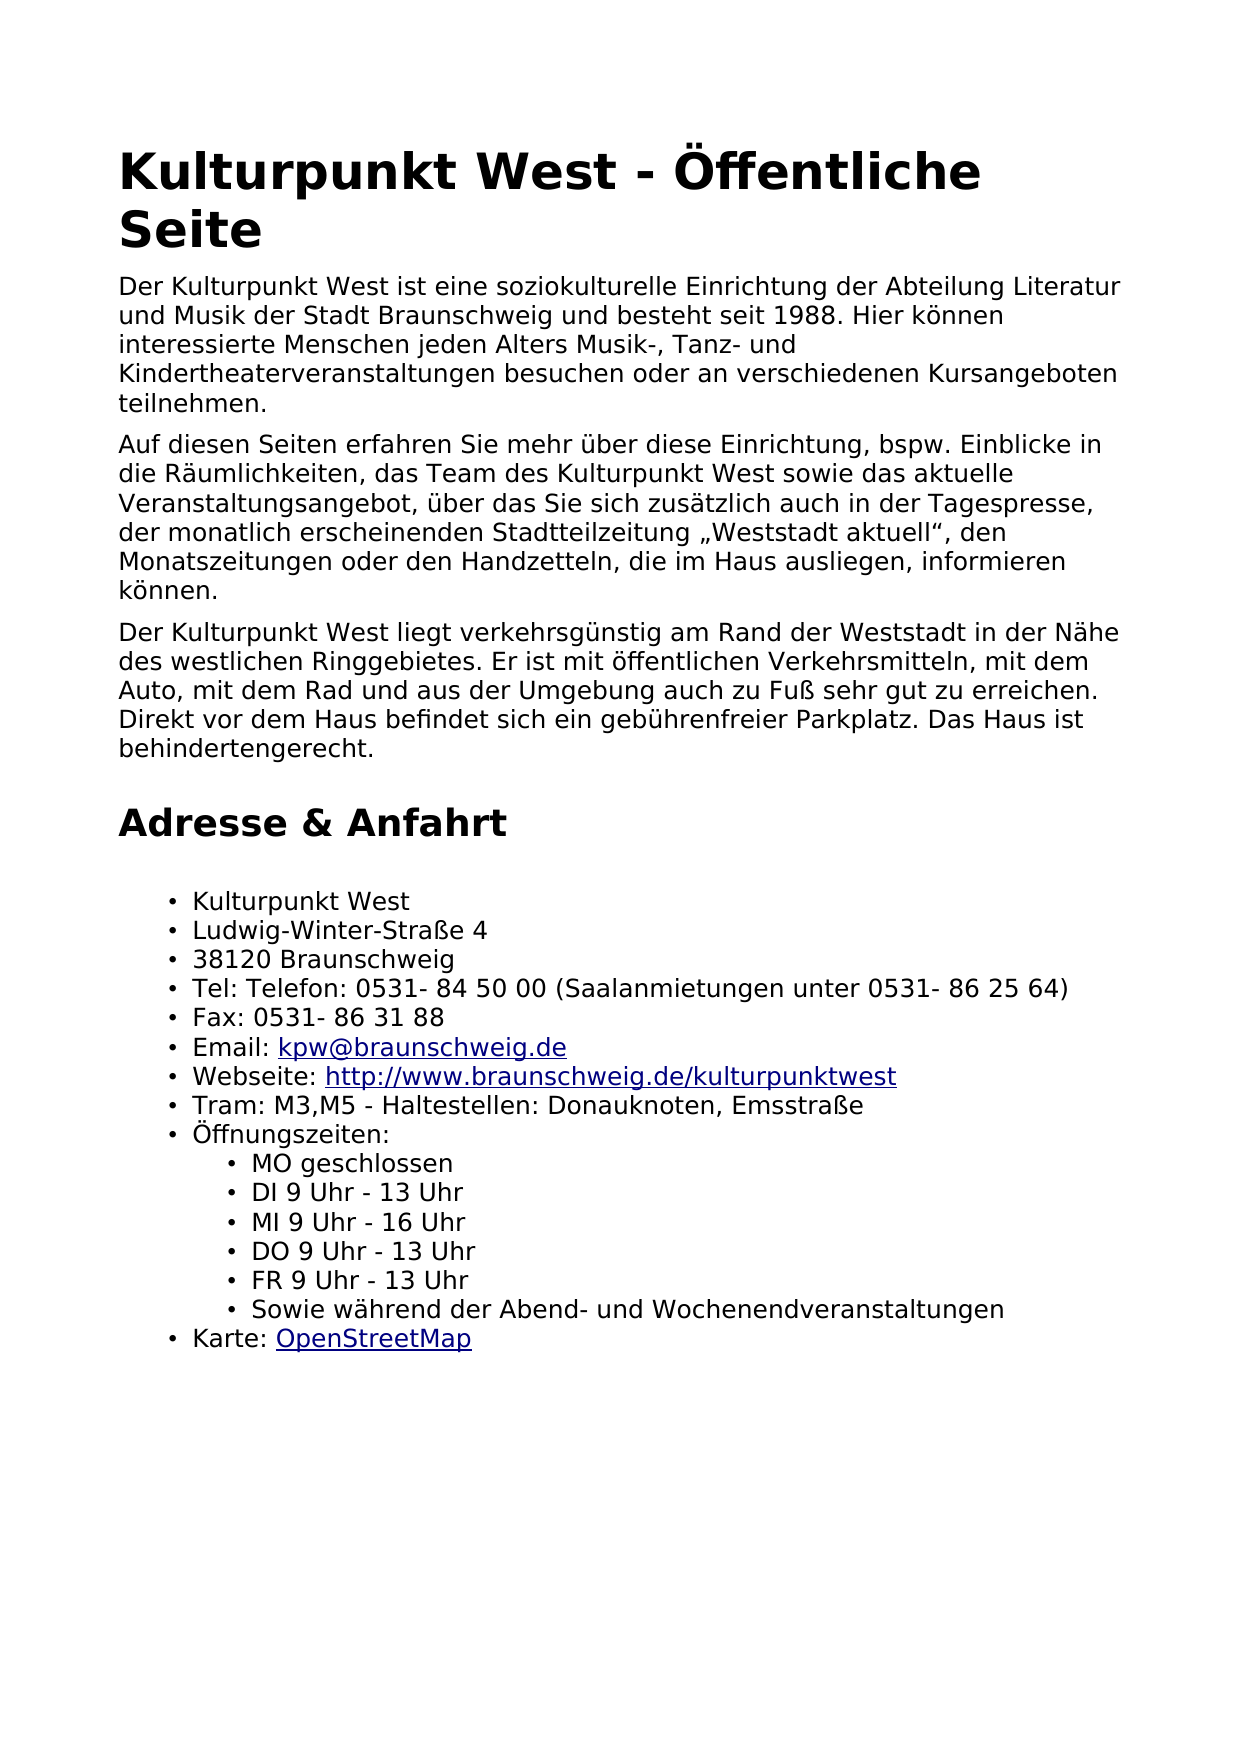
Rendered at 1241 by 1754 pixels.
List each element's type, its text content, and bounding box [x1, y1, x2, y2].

list FR 9 Uhr - 13 Uhr [236, 1266, 1122, 1295]
text Der Kulturpunkt West ist eine soziokulturelle Einrichtung der Abteilung Literatur und Musik der Stadt Braunschweig und besteht seit 1988. Hier können interessierte Menschen jeden Alters Musik-, Tanz- und Kindertheaterveranstaltungen besuchen oder an verschiedenen Kursangeboten teilnehmen. [118, 272, 1122, 418]
list MO geschlossen [236, 1149, 1122, 1178]
list 38120 Braunschweig [177, 945, 1122, 974]
list Kulturpunkt West [177, 887, 1122, 916]
list Sowie während der Abend- und Wochenendveranstaltungen [236, 1295, 1122, 1324]
text Der Kulturpunkt West liegt verkehrsgünstig am Rand der Weststadt in der Nähe des westlichen Ringgebietes. Er ist mit öffentlichen Verkehrsmitteln, mit dem Auto, mit dem Rad und aus der Umgebung auch zu Fuß sehr gut zu erreichen. Direkt vor dem Haus befindet sich ein gebührenfreier Parkplatz. Das Haus ist behindertengerecht. [118, 618, 1122, 764]
list Tel: Telefon: 0531- 84 50 00 (Saalanmietungen unter 0531- 86 25 64) [177, 974, 1122, 1003]
list DO 9 Uhr - 13 Uhr [236, 1237, 1122, 1266]
list Karte: OpenStreetMap [177, 1324, 1122, 1353]
list MI 9 Uhr - 16 Uhr [236, 1208, 1122, 1237]
list DI 9 Uhr - 13 Uhr [236, 1178, 1122, 1208]
list Ludwig-Winter-Straße 4 [177, 916, 1122, 945]
list Öffnungszeiten: [177, 1120, 1122, 1149]
list Fax: 0531- 86 31 88 [177, 1003, 1122, 1033]
text Auf diesen Seiten erfahren Sie mehr über diese Einrichtung, bspw. Einblicke in die Räumlichkeiten, das Team des Kulturpunkt West sowie das aktuelle Veranstaltungsangebot, über das Sie sich zusätzlich auch in der Tagespresse, der monatlich erscheinenden Stadtteilzeitung „Weststadt aktuell“, den Monatszeitungen oder den Handzetteln, die im Haus ausliegen, informieren können. [118, 430, 1122, 605]
list Email: kpw@braunschweig.de [177, 1033, 1122, 1062]
subtitle Kulturpunkt West - Öffentliche Seite [118, 143, 1122, 259]
list Webseite: http://www.braunschweig.de/kulturpunktwest [177, 1062, 1122, 1091]
subtitle Adresse & Anfahrt [118, 801, 1122, 845]
list Tram: M3,M5 - Haltestellen: Donauknoten, Emsstraße [177, 1091, 1122, 1120]
